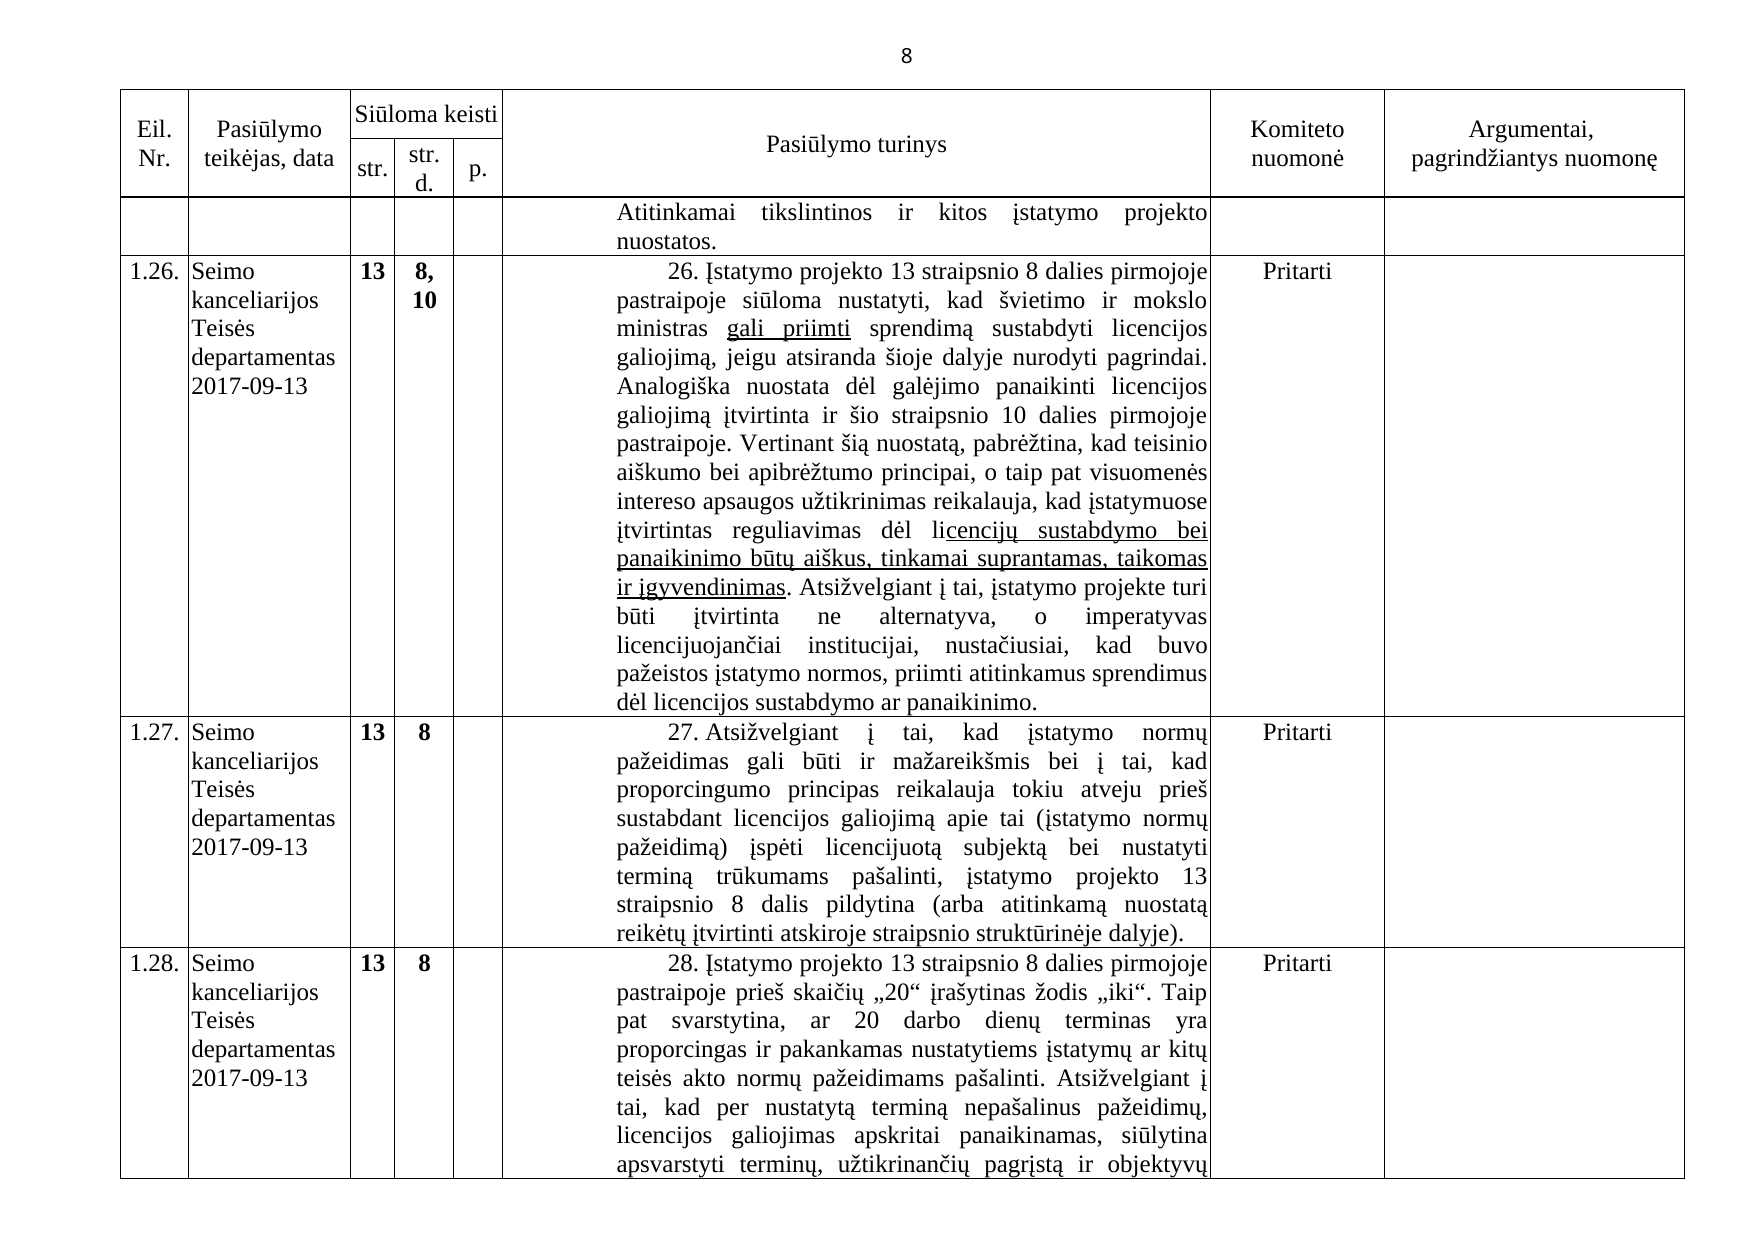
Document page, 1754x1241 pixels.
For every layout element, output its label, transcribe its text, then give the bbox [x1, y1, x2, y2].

table_cell [454, 198, 502, 255]
table_cell str. [351, 139, 394, 196]
table_header Argumentai, pagrindžiantys nuomonę [1385, 90, 1684, 196]
table_cell Atitinkamai tikslintinos ir kitos įstatymo projekto nuostatos. [503, 198, 1210, 255]
table_cell [1385, 717, 1684, 947]
table_cell [1685, 138, 1692, 196]
table_cell 8 [395, 948, 453, 1178]
table_cell [1685, 255, 1692, 716]
table_cell [1685, 196, 1692, 255]
table_header [1685, 89, 1692, 138]
table_cell Seimo kanceliarijos Teisės departamentas 2017-09-13 [189, 948, 350, 1178]
table_cell p. [454, 139, 502, 196]
table_cell [1385, 198, 1684, 255]
table_cell Pritarti [1211, 717, 1384, 947]
table_cell [454, 256, 502, 716]
table_cell 13 [351, 256, 394, 716]
table_header Siūloma keisti [351, 90, 502, 138]
table_cell [454, 948, 502, 1178]
table_cell [121, 198, 188, 255]
table_cell [1685, 947, 1692, 1178]
table_cell 13 [351, 717, 394, 947]
table_cell [454, 717, 502, 947]
table_cell Seimo kanceliarijos Teisės departamentas 2017-09-13 [189, 717, 350, 947]
table_cell 8, 10 [395, 256, 453, 716]
table_cell 1.27. [121, 717, 188, 947]
table_header Pasiūlymo turinys [503, 90, 1210, 196]
table_cell Įstatymo projekto 13 straipsnio 8 dalies pirmojoje pastraipoje siūloma nustatyti, kad švietimo ir mokslo ministras gali priimti sprendimą sustabdyti licencijos galiojimą, jeigu atsiranda šioje dalyje nurodyti pagrindai. Analogiška nuostata dėl galėjimo panaikinti licencijos galiojimą įtvirtinta ir šio straipsnio 10 dalies pirmojoje pastraipoje. Vertinant šią nuostatą, pabrėžtina, kad teisinio aiškumo bei apibrėžtumo principai, o taip pat visuomenės intereso apsaugos užtikrinimas reikalauja, kad įstatymuose įtvirtintas reguliavimas dėl licencijų sustabdymo bei panaikinimo būtų aiškus, tinkamai suprantamas, taikomas ir įgyvendinimas. Atsižvelgiant į tai, įstatymo projekte turi būti įtvirtinta ne alternatyva, o imperatyvas licencijuojančiai institucijai, nustačiusiai, kad buvo pažeistos įstatymo normos, priimti atitinkamus sprendimus dėl licencijos sustabdymo ar panaikinimo. [503, 256, 1210, 716]
table_header Pasiūlymo teikėjas, data [189, 90, 350, 196]
table_cell Pritarti [1211, 948, 1384, 1178]
table_header Komiteto nuomonė [1211, 90, 1384, 196]
table_header Eil. Nr. [121, 90, 188, 196]
table_cell Atsižvelgiant į tai, kad įstatymo normų pažeidimas gali būti ir mažareikšmis bei į tai, kad proporcingumo principas reikalauja tokiu atveju prieš sustabdant licencijos galiojimą apie tai (įstatymo normų pažeidimą) įspėti licencijuotą subjektą bei nustatyti terminą trūkumams pašalinti, įstatymo projekto 13 straipsnio 8 dalis pildytina (arba atitinkamą nuostatą reikėtų įtvirtinti atskiroje straipsnio struktūrinėje dalyje). [503, 717, 1210, 947]
table_cell [189, 198, 350, 255]
table_cell Pritarti [1211, 256, 1384, 716]
table_cell Įstatymo projekto 13 straipsnio 8 dalies pirmojoje pastraipoje prieš skaičių „20“ įrašytinas žodis „iki“. Taip pat svarstytina, ar 20 darbo dienų terminas yra proporcingas ir pakankamas nustatytiems įstatymų ar kitų teisės akto normų pažeidimams pašalinti. Atsižvelgiant į tai, kad per nustatytą terminą nepašalinus pažeidimų, licencijos galiojimas apskritai panaikinamas, siūlytina apsvarstyti terminų, užtikrinančių pagrįstą ir objektyvų [503, 948, 1210, 1178]
table_cell [1385, 256, 1684, 716]
table_cell 1.28. [121, 948, 188, 1178]
table_cell 13 [351, 948, 394, 1178]
table_cell 8 [395, 717, 453, 947]
table_cell [1685, 716, 1692, 947]
table_cell [1385, 948, 1684, 1178]
table_cell [1211, 198, 1384, 255]
table_cell 1.26. [121, 256, 188, 716]
table_cell str. d. [395, 139, 453, 196]
table_cell [395, 198, 453, 255]
table_cell [351, 198, 394, 255]
table_cell Seimo kanceliarijos Teisės departamentas 2017-09-13 [189, 256, 350, 716]
